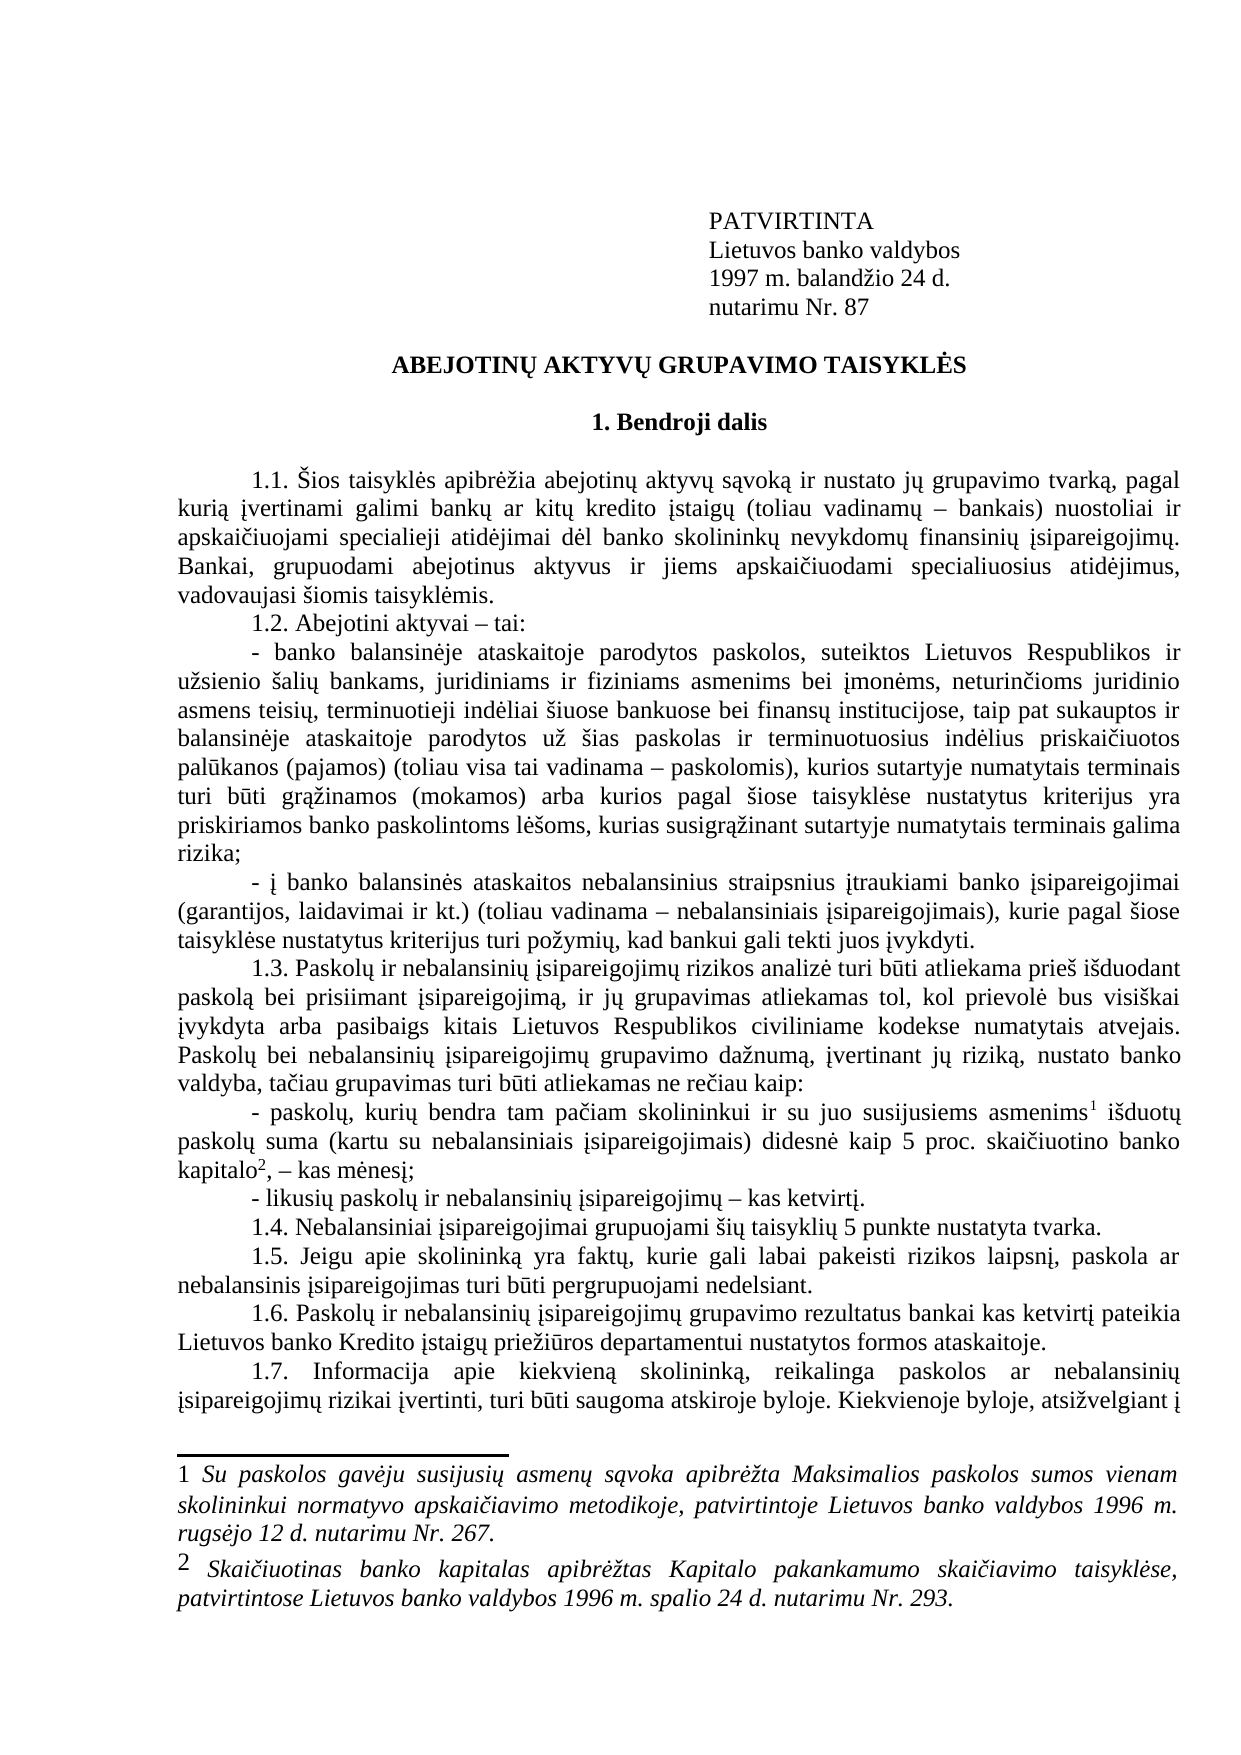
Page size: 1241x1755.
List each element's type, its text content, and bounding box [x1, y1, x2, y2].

text nutarimu Nr. 87 [177, 292, 1181, 321]
text 1.7. Informacija apie kiekvieną skolininką, reikalinga paskolos ar nebalansinių įsipareigojimų rizikai įvertinti, turi būti saugoma atskiroje byloje. Kiekvienoje byloje, atsižvelgiant į [177, 1356, 1181, 1413]
text PATVIRTINTA [177, 206, 1181, 235]
text 1.6. Paskolų ir nebalansinių įsipareigojimų grupavimo rezultatus bankai kas ketvirtį pateikia Lietuvos banko Kredito įstaigų priežiūros departamentui nustatytos formos ataskaitoje. [177, 1298, 1181, 1356]
text Abejotinų aktyvų grupavimo taisyklės [177, 350, 1181, 378]
text 2 Skaičiuotinas banko kapitalas apibrėžtas Kapitalo pakankamumo skaičiavimo taisyklėse, patvirtintose Lietuvos banko valdybos 1996 m. spalio 24 d. nutarimu Nr. 293. [177, 1547, 1181, 1612]
text Su paskolos gavėju susijusių asmenų sąvoka apibrėžta Maksimalios paskolos sumos vienam skolininkui normatyvo apskaičiavimo metodikoje, patvirtintoje Lietuvos banko valdybos 1996 m. rugsėjo 12 d. nutarimu Nr. 267. [177, 1456, 1181, 1547]
text 1.3. Paskolų ir nebalansinių įsipareigojimų rizikos analizė turi būti atliekama prieš išduodant paskolą bei prisiimant įsipareigojimą, ir jų grupavimas atliekamas tol, kol prievolė bus visiškai įvykdyta arba pasibaigs kitais Lietuvos Respublikos civiliniame kodekse numatytais atvejais. Paskolų bei nebalansinių įsipareigojimų grupavimo dažnumą, įvertinant jų riziką, nustato banko valdyba, tačiau grupavimas turi būti atliekamas ne rečiau kaip: [177, 953, 1181, 1097]
text - į banko balansinės ataskaitos nebalansinius straipsnius įtraukiami banko įsipareigojimai (garantijos, laidavimai ir kt.) (toliau vadinama – nebalansiniais įsipareigojimais), kurie pagal šiose taisyklėse nustatytus kriterijus turi požymių, kad bankui gali tekti juos įvykdyti. [177, 867, 1181, 953]
text 1. Bendroji dalis [177, 407, 1181, 436]
text 1.1. Šios taisyklės apibrėžia abejotinų aktyvų sąvoką ir nustato jų grupavimo tvarką, pagal kurią įvertinami galimi bankų ar kitų kredito įstaigų (toliau vadinamų – bankais) nuostoliai ir apskaičiuojami specialieji atidėjimai dėl banko skolininkų nevykdomų finansinių įsipareigojimų. Bankai, grupuodami abejotinus aktyvus ir jiems apskaičiuodami specialiuosius atidėjimus, vadovaujasi šiomis taisyklėmis. [177, 465, 1181, 608]
text Lietuvos banko valdybos [177, 235, 1181, 263]
text 1.5. Jeigu apie skolininką yra faktų, kurie gali labai pakeisti rizikos laipsnį, paskola ar nebalansinis įsipareigojimas turi būti pergrupuojami nedelsiant. [177, 1241, 1181, 1298]
text - paskolų, kurių bendra tam pačiam skolininkui ir su juo susijusiems asmenims išduotų paskolų suma (kartu su nebalansiniais įsipareigojimais) didesnė kaip 5 proc. skaičiuotino banko kapitalo2, – kas mėnesį; [177, 1097, 1181, 1183]
text 1997 m. balandžio 24 d. [177, 263, 1181, 292]
text 1.2. Abejotini aktyvai – tai: [177, 608, 1181, 637]
text - banko balansinėje ataskaitoje parodytos paskolos, suteiktos Lietuvos Respublikos ir užsienio šalių bankams, juridiniams ir fiziniams asmenims bei įmonėms, neturinčioms juridinio asmens teisių, terminuotieji indėliai šiuose bankuose bei finansų institucijose, taip pat sukauptos ir balansinėje ataskaitoje parodytos už šias paskolas ir terminuotuosius indėlius priskaičiuotos palūkanos (pajamos) (toliau visa tai vadinama – paskolomis), kurios sutartyje numatytais terminais turi būti grąžinamos (mokamos) arba kurios pagal šiose taisyklėse nustatytus kriterijus yra priskiriamos banko paskolintoms lėšoms, kurias susigrąžinant sutartyje numatytais terminais galima rizika; [177, 637, 1181, 867]
text - likusių paskolų ir nebalansinių įsipareigojimų – kas ketvirtį. [177, 1183, 1181, 1212]
text 1.4. Nebalansiniai įsipareigojimai grupuojami šių taisyklių 5 punkte nustatyta tvarka. [177, 1212, 1181, 1241]
